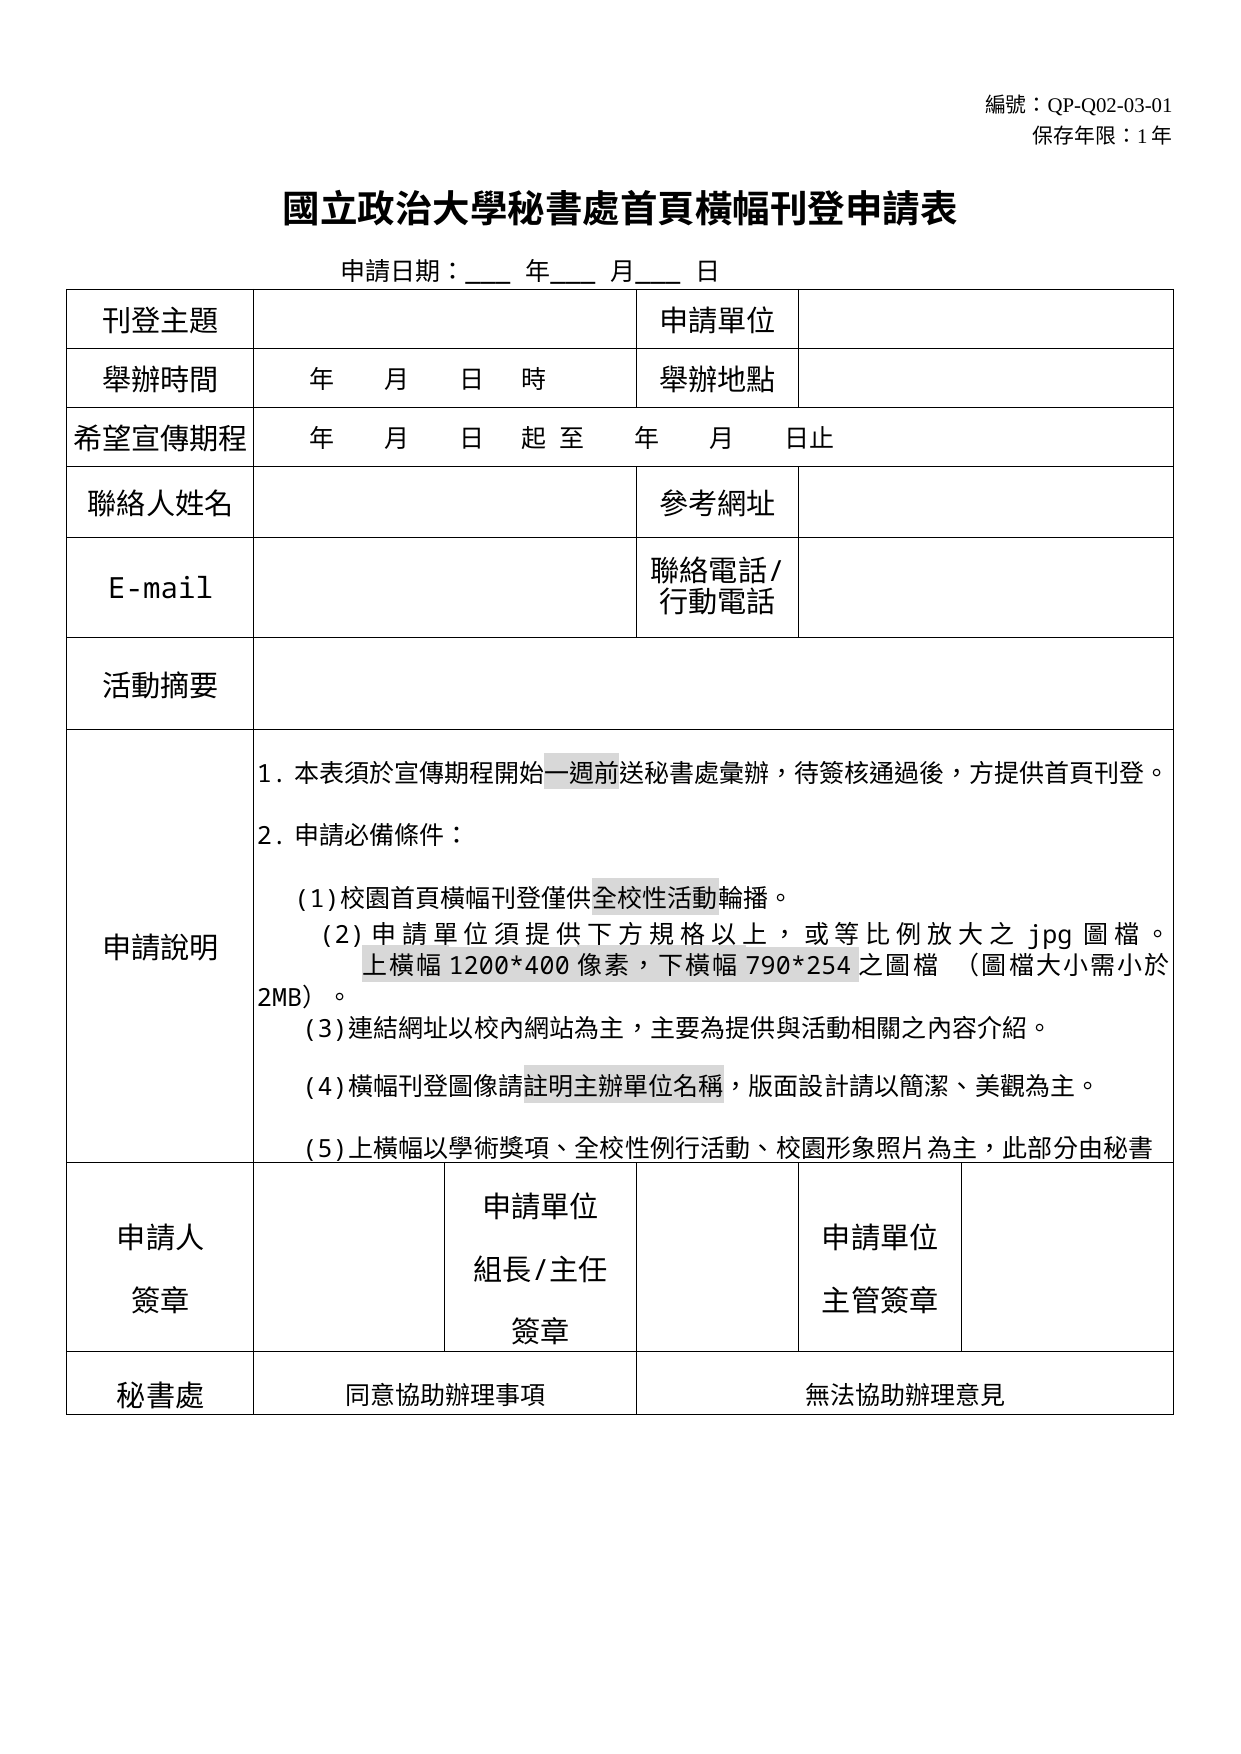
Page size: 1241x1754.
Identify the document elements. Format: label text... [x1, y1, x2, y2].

table_cell 參考網址 [637, 467, 798, 537]
text 申請日期：___ 年___ 月___ 日 [47, 226, 1143, 289]
table_cell [799, 349, 1173, 407]
table_cell [254, 538, 636, 637]
table_cell 希望宣傳期程 [67, 408, 253, 466]
table_header 刊登主題 [67, 290, 253, 348]
table_cell 無法協助辦理意見 [637, 1352, 1173, 1414]
table_cell 同意協助辦理事項 [254, 1352, 636, 1414]
table_cell 年 月 日 時 [254, 349, 636, 407]
table_cell 聯絡電話/ 行動電話 [637, 538, 798, 637]
table_cell 舉辦地點 [637, 349, 798, 407]
table_header [799, 290, 1173, 348]
table_cell 本表須於宣傳期程開始一週前送秘書處彙辦，待簽核通過後，方提供首頁刊登。 申請必備條件： (1)校園首頁橫幅刊登僅供全校性活動輪播。 (2)申請單位須提供下方規格以上，或等比例放大之jpg圖檔。 上橫幅1200*400像素，下橫幅790*254之圖檔 （圖檔大小需小於2MB）。 (3)連結網址以校內網站為主，主要為提供與活動相關之內容介紹。 (4)橫幅刊登圖像請註明主辦單位名稱，版面設計請以簡潔、美觀為主。 (5)上橫幅以學術獎項、全校性例行活動、校園形象照片為主，此部分由秘書處維護管理；下橫幅以演講、座談會、表演活動等為主，且同一系列多場活動請放置於同一張橫幅圖片裡。 3.如有其他疑問，請洽秘書處邱媺芩小姐，校內分機62075。 ※圖檔請隨申請表檢附紙本會簽本處，電子檔(含申請表及圖檔)請同步寄至secrt@nccu.edu.tw信箱。 [254, 730, 1173, 1162]
table_cell 申請人 簽章 [67, 1163, 253, 1351]
table_cell [962, 1163, 1173, 1351]
table_cell [254, 1163, 444, 1351]
table_header 申請單位 [637, 290, 798, 348]
table_cell 年 月 日 起 至 年 月 日止 [254, 408, 1173, 466]
table_cell 申請單位 組長/主任 簽章 [445, 1163, 636, 1351]
table_cell [254, 467, 636, 537]
table_cell [799, 538, 1173, 637]
table_cell [254, 638, 1173, 729]
text 國立政治大學秘書處首頁橫幅刊登申請表 [47, 164, 1193, 226]
table_cell 舉辦時間 [67, 349, 253, 407]
table_cell 聯絡人姓名 [67, 467, 253, 537]
table_cell 秘書處 [67, 1352, 253, 1414]
table_cell 活動摘要 [67, 638, 253, 729]
table_cell E-mail [67, 538, 253, 637]
table_cell 申請說明 [67, 730, 253, 1162]
table_cell [799, 467, 1173, 537]
table_header [254, 290, 636, 348]
table_cell [637, 1163, 798, 1351]
table_cell 申請單位 主管簽章 [799, 1163, 961, 1351]
